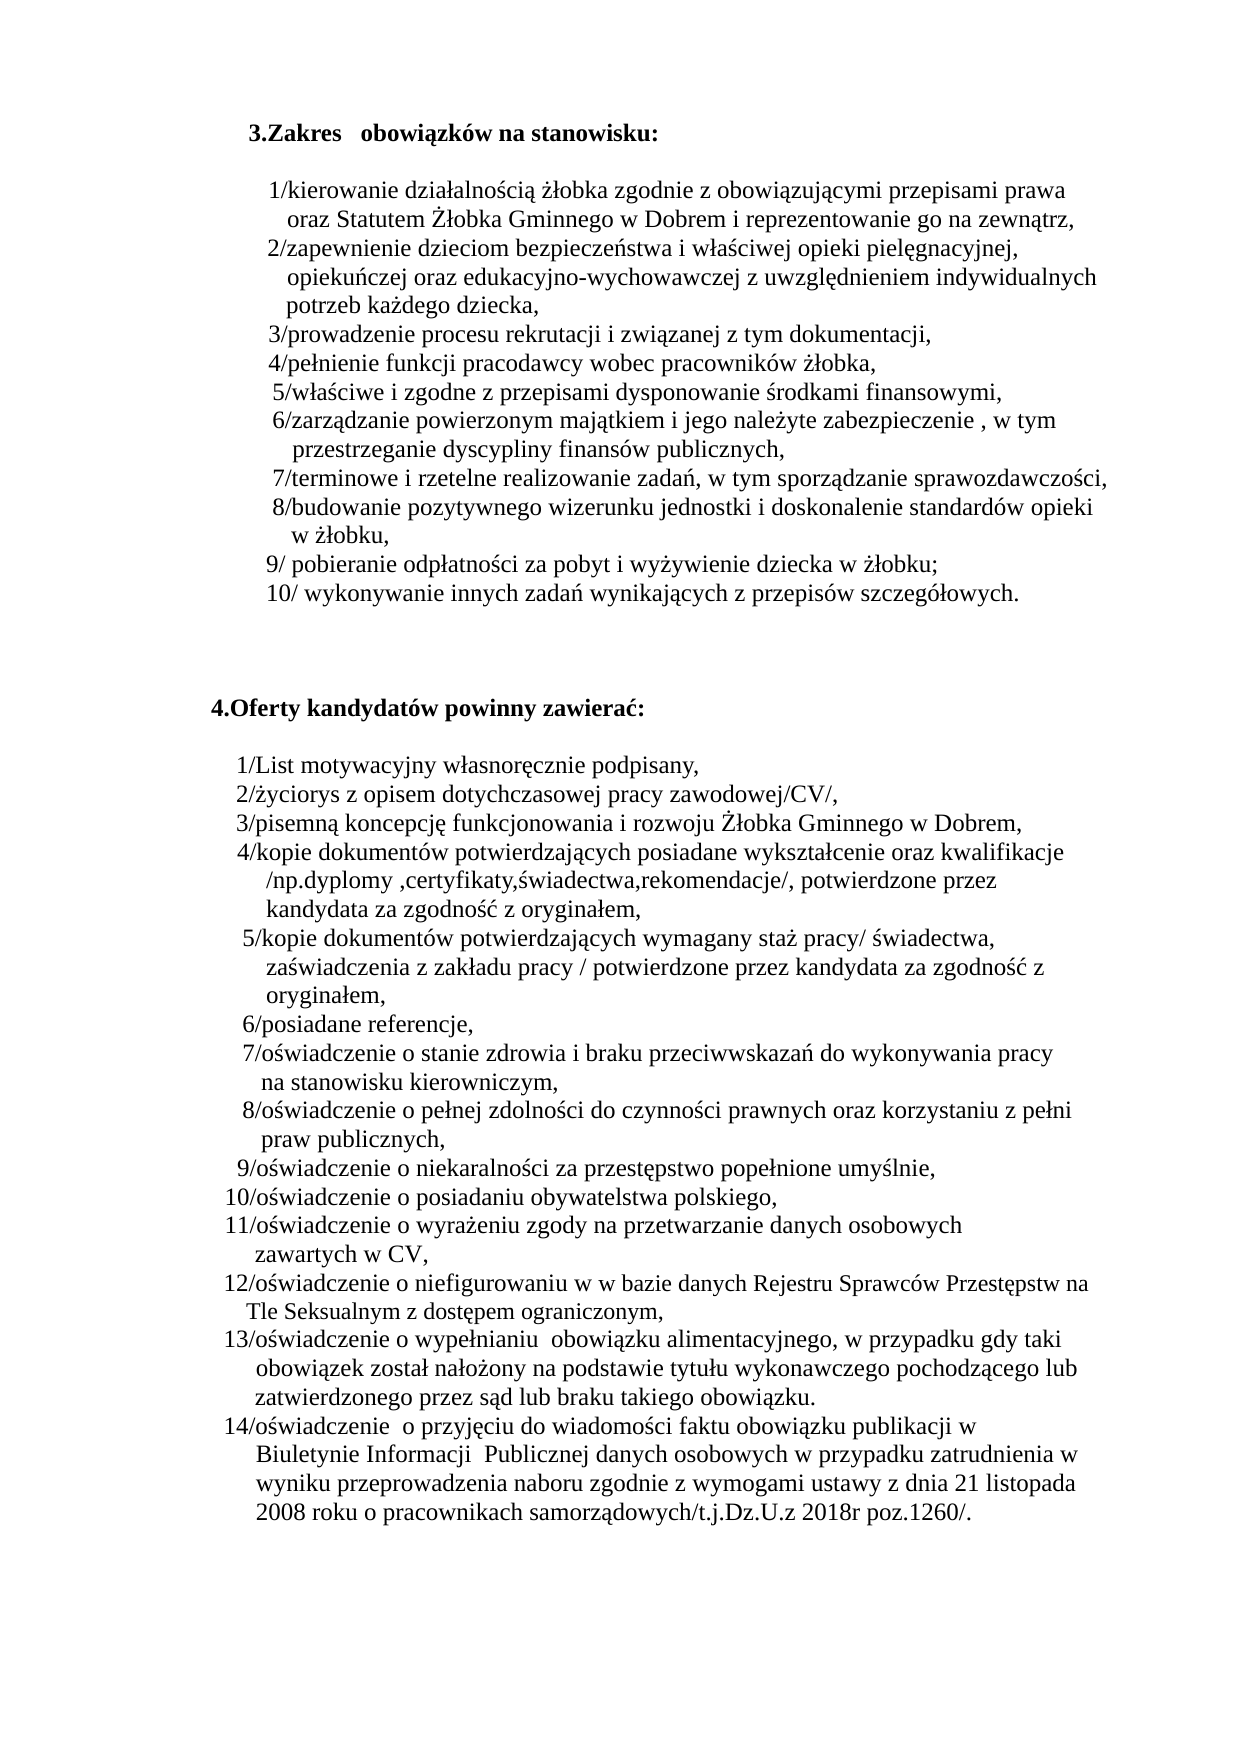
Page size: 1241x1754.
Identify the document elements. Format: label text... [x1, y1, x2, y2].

text 6/posiadane referencje, [118, 1009, 1122, 1038]
text 4.Oferty kandydatów powinny zawierać: [118, 693, 1122, 722]
text 3/pisemną koncepcję funkcjonowania i rozwoju Żłobka Gminnego w Dobrem, [118, 808, 1122, 837]
text 8/budowanie pozytywnego wizerunku jednostki i doskonalenie standardów opieki [118, 492, 1122, 521]
text 1/kierowanie działalnością żłobka zgodnie z obowiązującymi przepisami prawa [118, 176, 1122, 204]
text przestrzeganie dyscypliny finansów publicznych, [118, 434, 1122, 463]
text 8/oświadczenie o pełnej zdolności do czynności prawnych oraz korzystaniu z pełni [118, 1096, 1122, 1124]
text potrzeb każdego dziecka, [118, 291, 1122, 319]
text wyniku przeprowadzenia naboru zgodnie z wymogami ustawy z dnia 21 listopada [118, 1468, 1122, 1497]
text praw publicznych, [118, 1124, 1122, 1153]
text 3/prowadzenie procesu rekrutacji i związanej z tym dokumentacji, [118, 319, 1122, 348]
text 10/ wykonywanie innych zadań wynikających z przepisów szczegółowych. [118, 578, 1122, 607]
text Biuletynie Informacji Publicznej danych osobowych w przypadku zatrudnienia w [118, 1439, 1122, 1468]
text na stanowisku kierowniczym, [118, 1067, 1122, 1096]
text 5/właściwe i zgodne z przepisami dysponowanie środkami finansowymi, [118, 377, 1122, 406]
text obowiązek został nałożony na podstawie tytułu wykonawczego pochodzącego lub zatwierdzonego przez sąd lub braku takiego obowiązku. [118, 1353, 1122, 1411]
text 2008 roku o pracownikach samorządowych/t.j.Dz.U.z 2018r poz.1260/. [118, 1497, 1122, 1526]
text 3.Zakres obowiązków na stanowisku: [118, 118, 1122, 147]
text 2/życiorys z opisem dotychczasowej pracy zawodowej/CV/, [118, 779, 1122, 808]
text 2/zapewnienie dzieciom bezpieczeństwa i właściwej opieki pielęgnacyjnej, [118, 233, 1122, 262]
text 1/List motywacyjny własnoręcznie podpisany, [118, 751, 1122, 779]
text 11/oświadczenie o wyrażeniu zgody na przetwarzanie danych osobowych [118, 1211, 1122, 1239]
text zawartych w CV, 12/oświadczenie o niefigurowaniu w w bazie danych Rejestru Sprawców Przestępstw na Tle Seksualnym z dostępem ograniczonym, [118, 1239, 1122, 1324]
text w żłobku, [118, 521, 1122, 549]
text 10/oświadczenie o posiadaniu obywatelstwa polskiego, [118, 1182, 1122, 1211]
text opiekuńczej oraz edukacyjno-wychowawczej z uwzględnieniem indywidualnych [118, 262, 1122, 291]
text 4/pełnienie funkcji pracodawcy wobec pracowników żłobka, [118, 348, 1122, 377]
text 7/terminowe i rzetelne realizowanie zadań, w tym sporządzanie sprawozdawczości, [118, 463, 1122, 492]
text 13/oświadczenie o wypełnianiu obowiązku alimentacyjnego, w przypadku gdy taki [118, 1324, 1122, 1353]
text 5/kopie dokumentów potwierdzających wymagany staż pracy/ świadectwa, zaświadczenia z zakładu pracy / potwierdzone przez kandydata za zgodność z oryginałem, [118, 923, 1122, 1009]
text oraz Statutem Żłobka Gminnego w Dobrem i reprezentowanie go na zewnątrz, [118, 204, 1122, 233]
text 6/zarządzanie powierzonym majątkiem i jego należyte zabezpieczenie , w tym [118, 406, 1122, 434]
text 14/oświadczenie o przyjęciu do wiadomości faktu obowiązku publikacji w [118, 1411, 1122, 1439]
text 4/kopie dokumentów potwierdzających posiadane wykształcenie oraz kwalifikacje /np.dyplomy ,certyfikaty,świadectwa,rekomendacje/, potwierdzone przez kandydata za zgodność z oryginałem, [118, 837, 1122, 923]
text 7/oświadczenie o stanie zdrowia i braku przeciwwskazań do wykonywania pracy [118, 1038, 1122, 1067]
text 9/ pobieranie odpłatności za pobyt i wyżywienie dziecka w żłobku; [118, 549, 1122, 578]
text 9/oświadczenie o niekaralności za przestępstwo popełnione umyślnie, [118, 1153, 1122, 1182]
